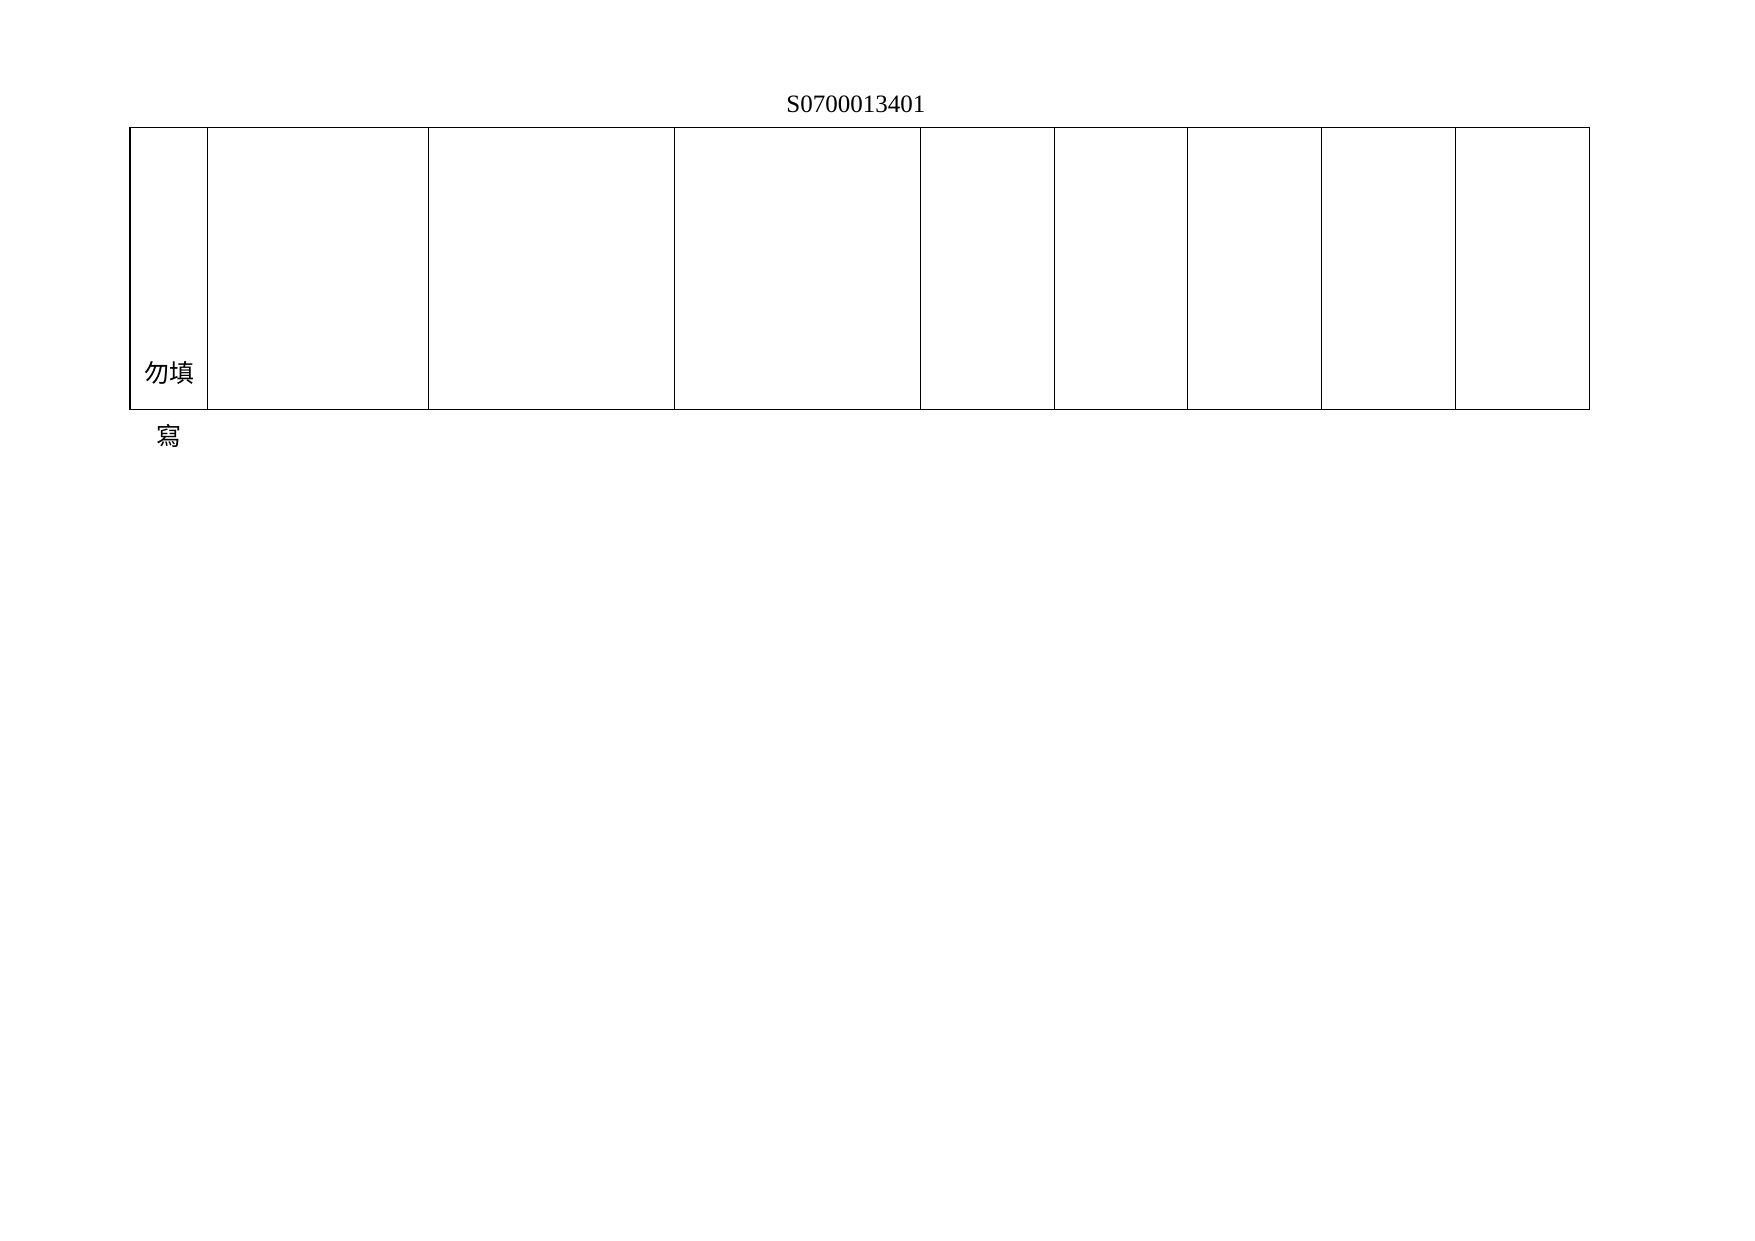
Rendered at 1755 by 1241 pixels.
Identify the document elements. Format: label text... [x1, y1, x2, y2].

table_cell [1322, 128, 1455, 408]
table_cell [675, 128, 920, 408]
table_cell [429, 128, 674, 408]
table_cell [921, 128, 1054, 408]
table_cell [1188, 128, 1321, 408]
table_cell 本案處理經過情形︵ 以下各欄 申請人請勿填寫 ︶ [131, 128, 207, 408]
table_cell [208, 128, 428, 408]
table_cell [1055, 128, 1187, 408]
table_cell [1456, 128, 1589, 408]
